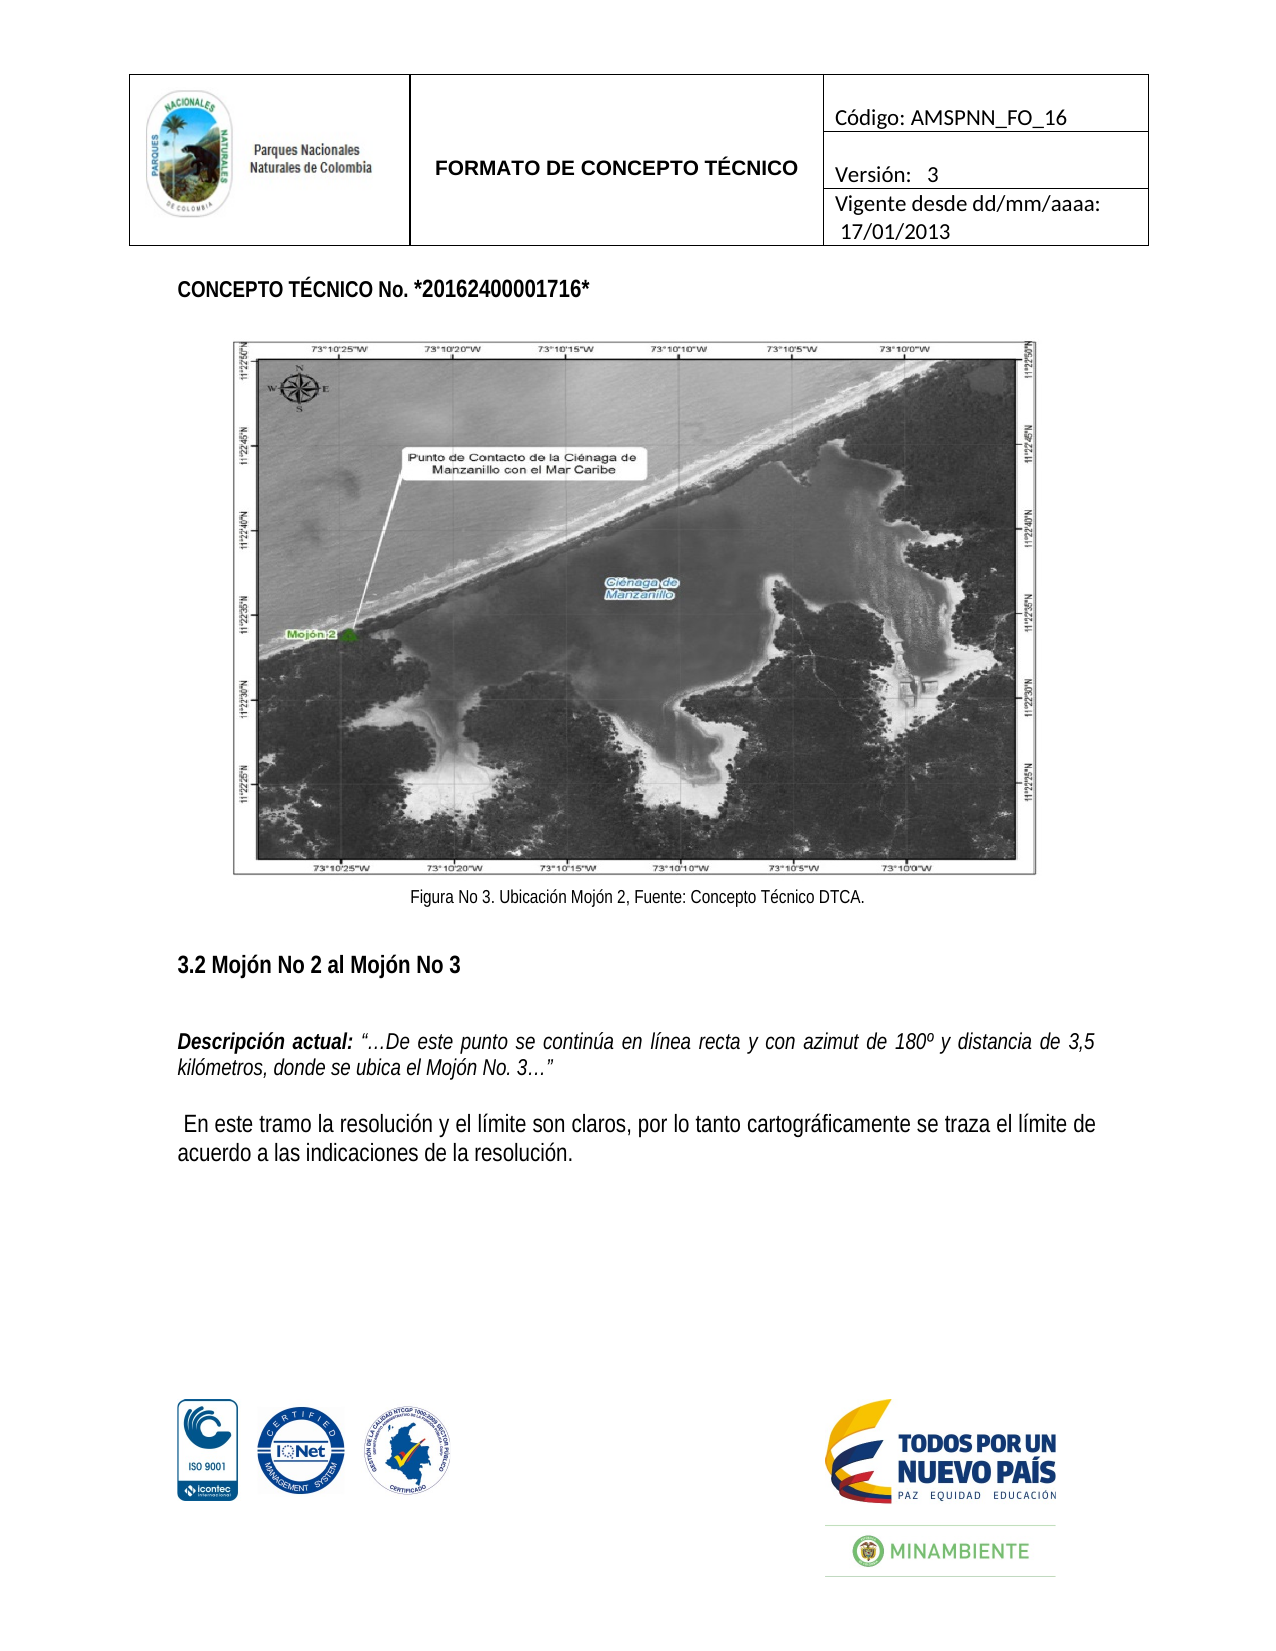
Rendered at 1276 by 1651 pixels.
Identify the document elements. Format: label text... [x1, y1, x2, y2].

text Descripción actual: “…De este punto se continúa en línea recta y con azimut de 180º y distancia de 3,5 kilómetros, donde se ubica el Mojón No. 3…” [177, 1028, 1098, 1080]
list En este tramo la resolución y el límite son claros, por lo tanto cartográficamente se traza el límite de acuerdo a las indicaciones de la resolución. [177, 1109, 1098, 1166]
subtitle 3.2 Mojón No 2 al Mojón No 3 [177, 949, 1098, 978]
text Figura No 3. Ubicación Mojón 2, Fuente: Concepto Técnico DTCA. [177, 886, 1098, 908]
